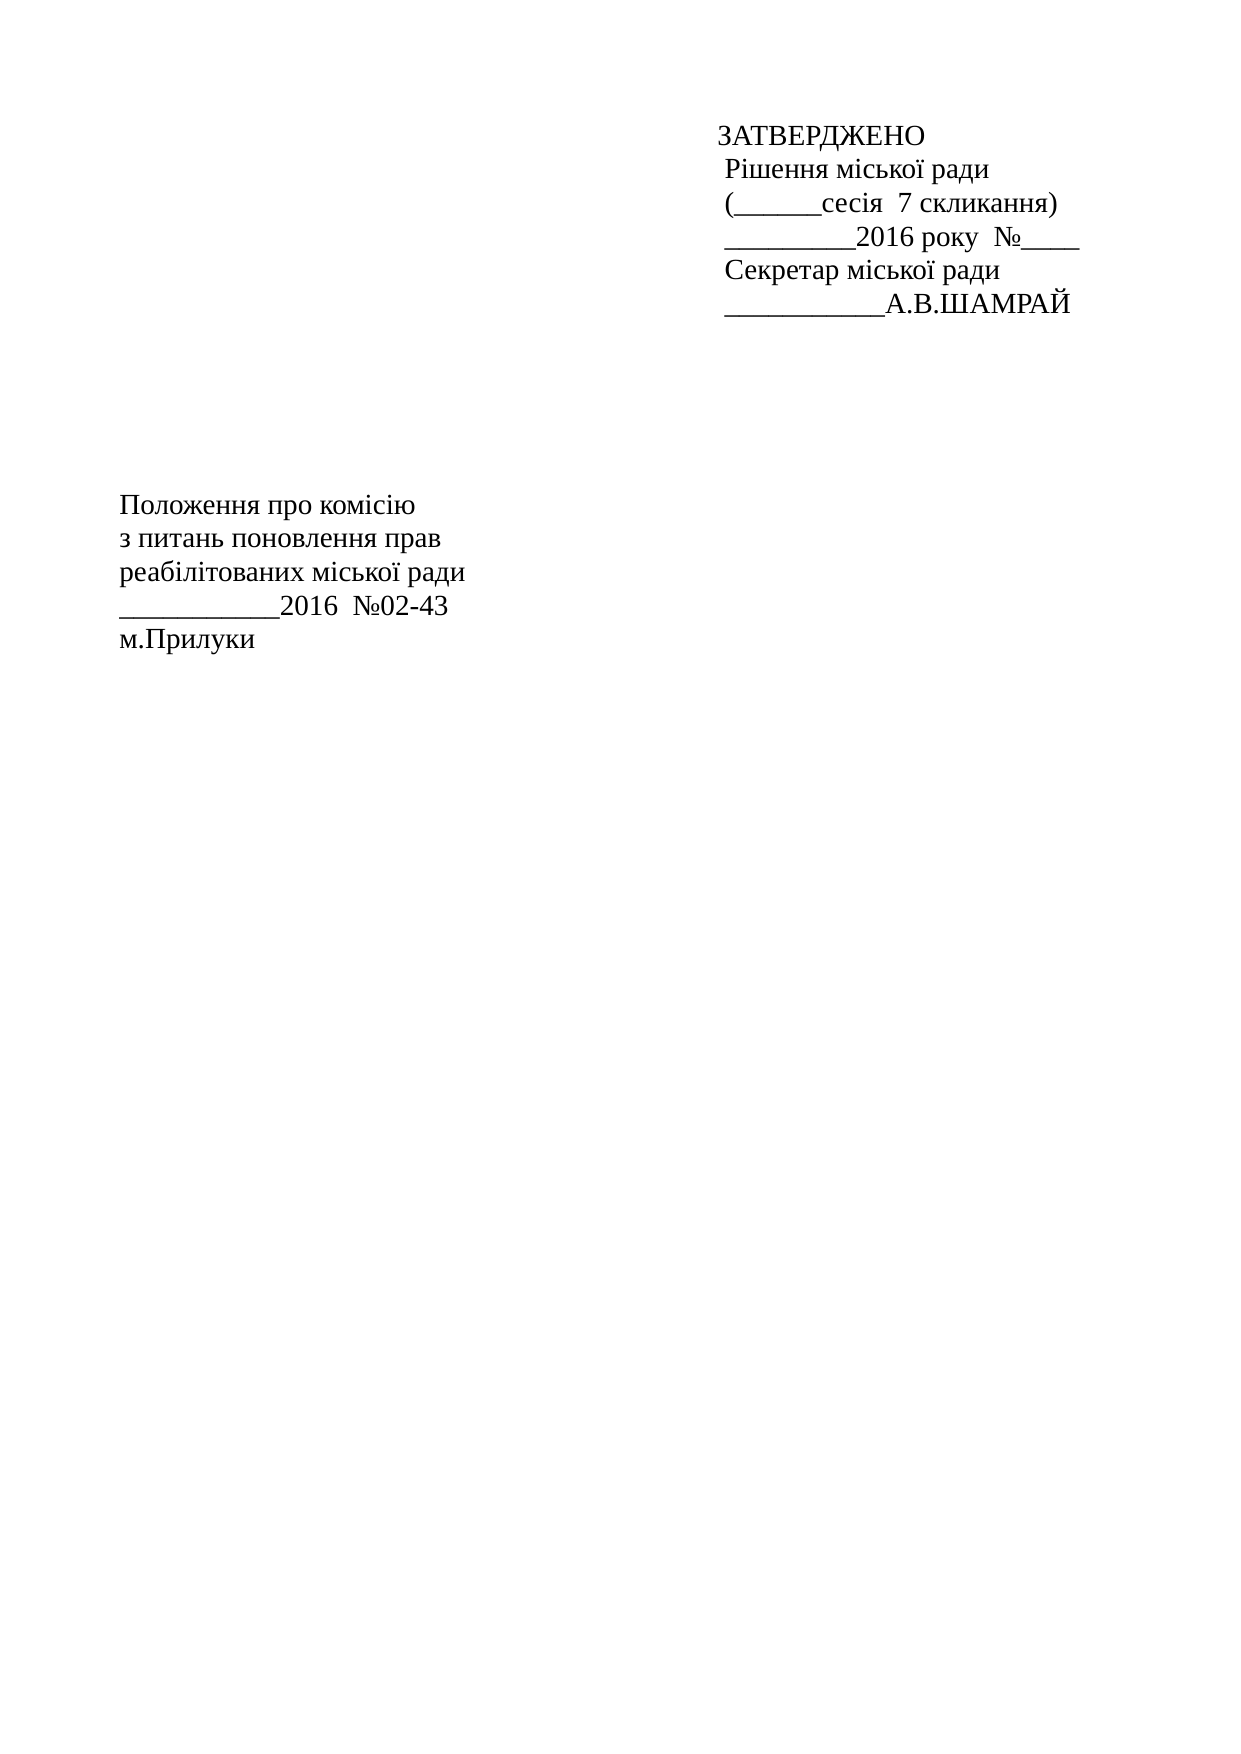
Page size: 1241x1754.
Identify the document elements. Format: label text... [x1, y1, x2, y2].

text Рішення міської ради [119, 152, 1122, 185]
text ___________2016 №02-43 [119, 588, 1122, 621]
text ЗАТВЕРДЖЕНО [119, 118, 1122, 152]
text (______сесія 7 скликання) [119, 185, 1122, 219]
text м.Прилуки [119, 621, 1122, 655]
text з питань поновлення прав [119, 521, 1122, 554]
text _________2016 року №____ [119, 219, 1122, 252]
text Положення про комісію [119, 487, 1122, 521]
text Секретар міської ради [119, 252, 1122, 286]
text ___________А.В.ШАМРАЙ [119, 286, 1122, 319]
text реабілітованих міської ради [119, 554, 1122, 588]
